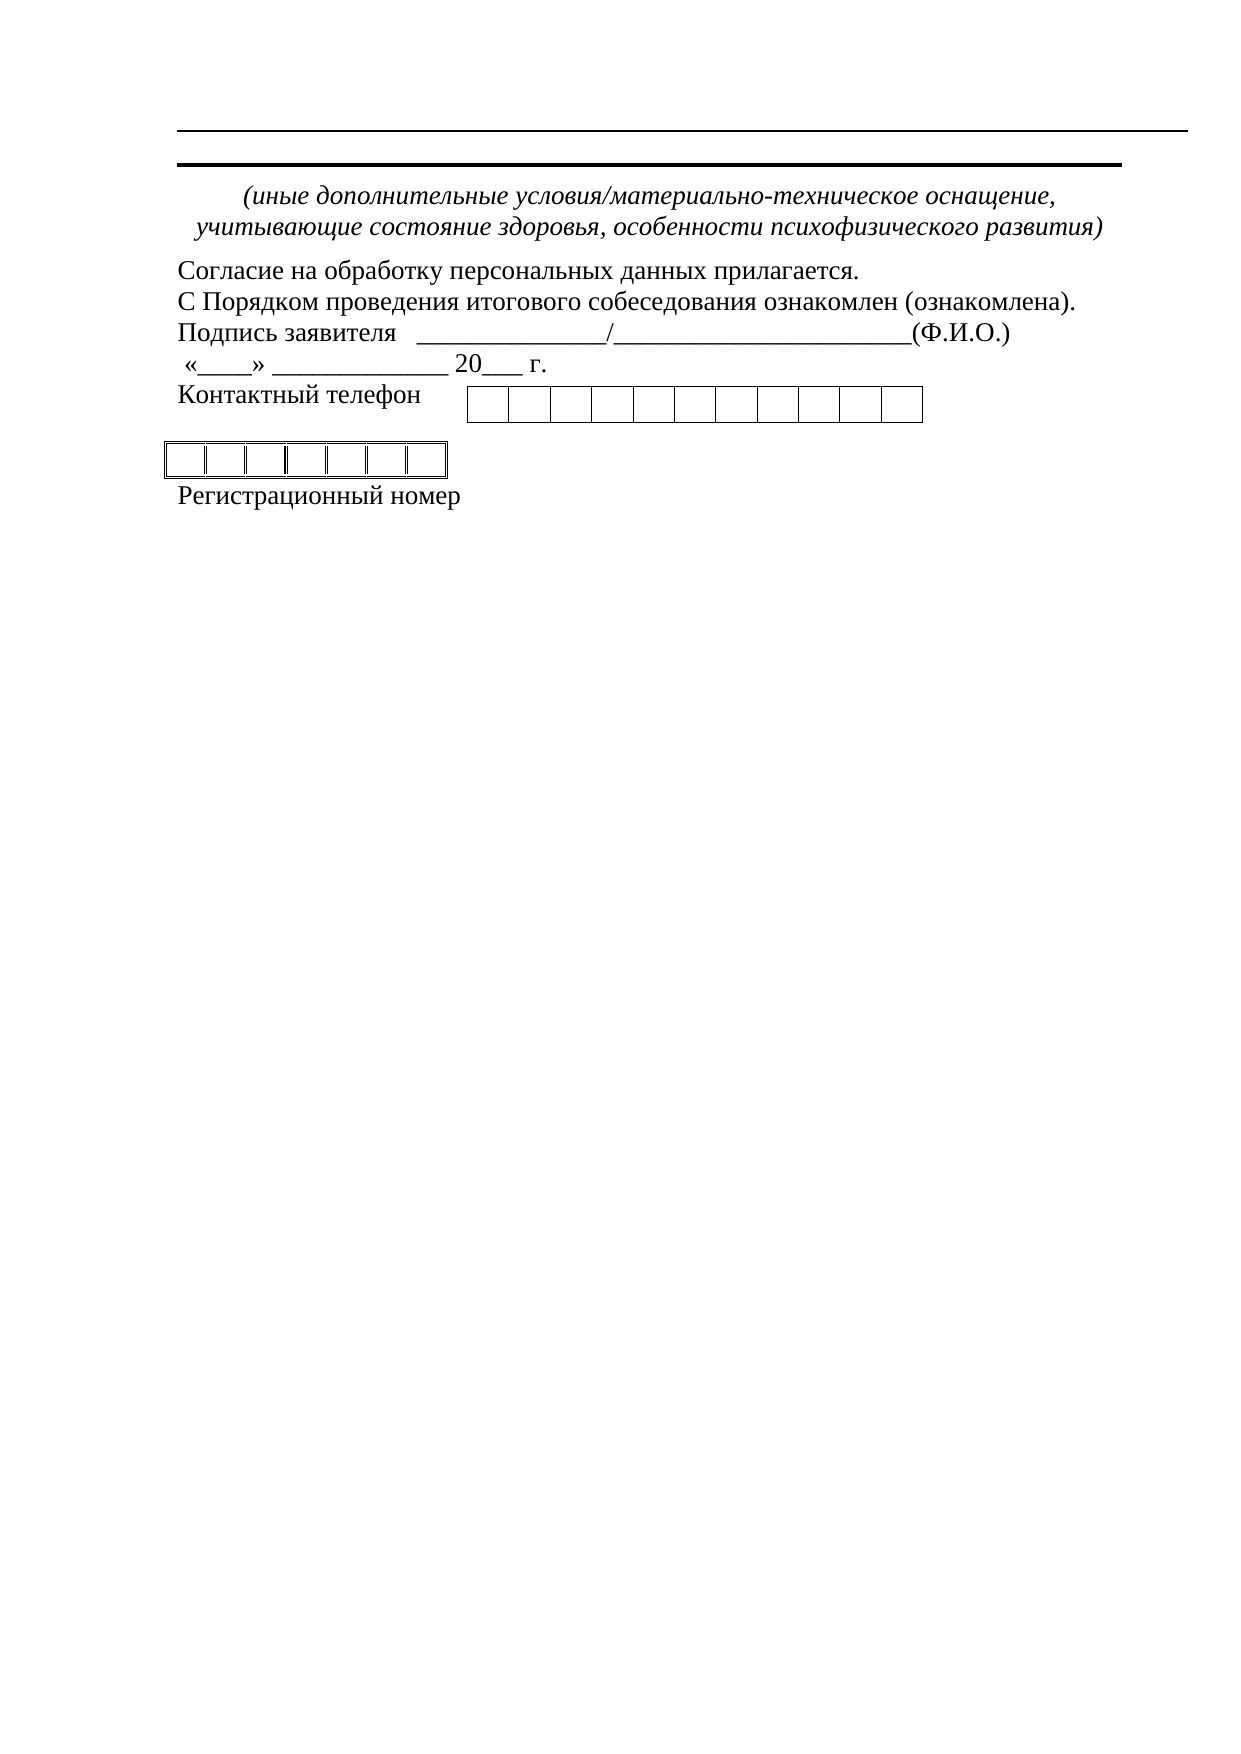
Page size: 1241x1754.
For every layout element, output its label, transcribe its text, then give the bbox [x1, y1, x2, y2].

table_header [509, 387, 550, 422]
table_header [206, 442, 246, 476]
table_header [551, 387, 591, 422]
table_header [286, 444, 326, 476]
table_header [716, 387, 757, 422]
table_header [634, 387, 674, 422]
table_header [799, 387, 839, 422]
table_header [592, 387, 633, 422]
text Подпись заявителя ______________/______________________(Ф.И.О.) [177, 316, 1122, 347]
table_header [468, 387, 508, 422]
table_header [675, 387, 715, 422]
text C Порядком проведения итогового собеседования ознакомлен (ознакомлена). [177, 285, 1122, 316]
table_header [326, 444, 366, 476]
text Контактный телефон [177, 378, 1122, 409]
table_header [758, 387, 798, 422]
table_header [167, 442, 206, 476]
table_header [246, 444, 286, 476]
table_header [840, 387, 881, 422]
text (иные дополнительные условия/материально-техническое оснащение, учитывающие состояние здоровья, особенности психофизического развития) [177, 179, 1122, 241]
table_header [366, 444, 406, 476]
text Согласие на обработку персональных данных прилагается. [177, 254, 1122, 285]
text «____» _____________ 20___ г. [177, 347, 1122, 378]
table_header [406, 444, 445, 476]
table_header [882, 387, 922, 422]
text Регистрационный номер [177, 479, 1122, 510]
